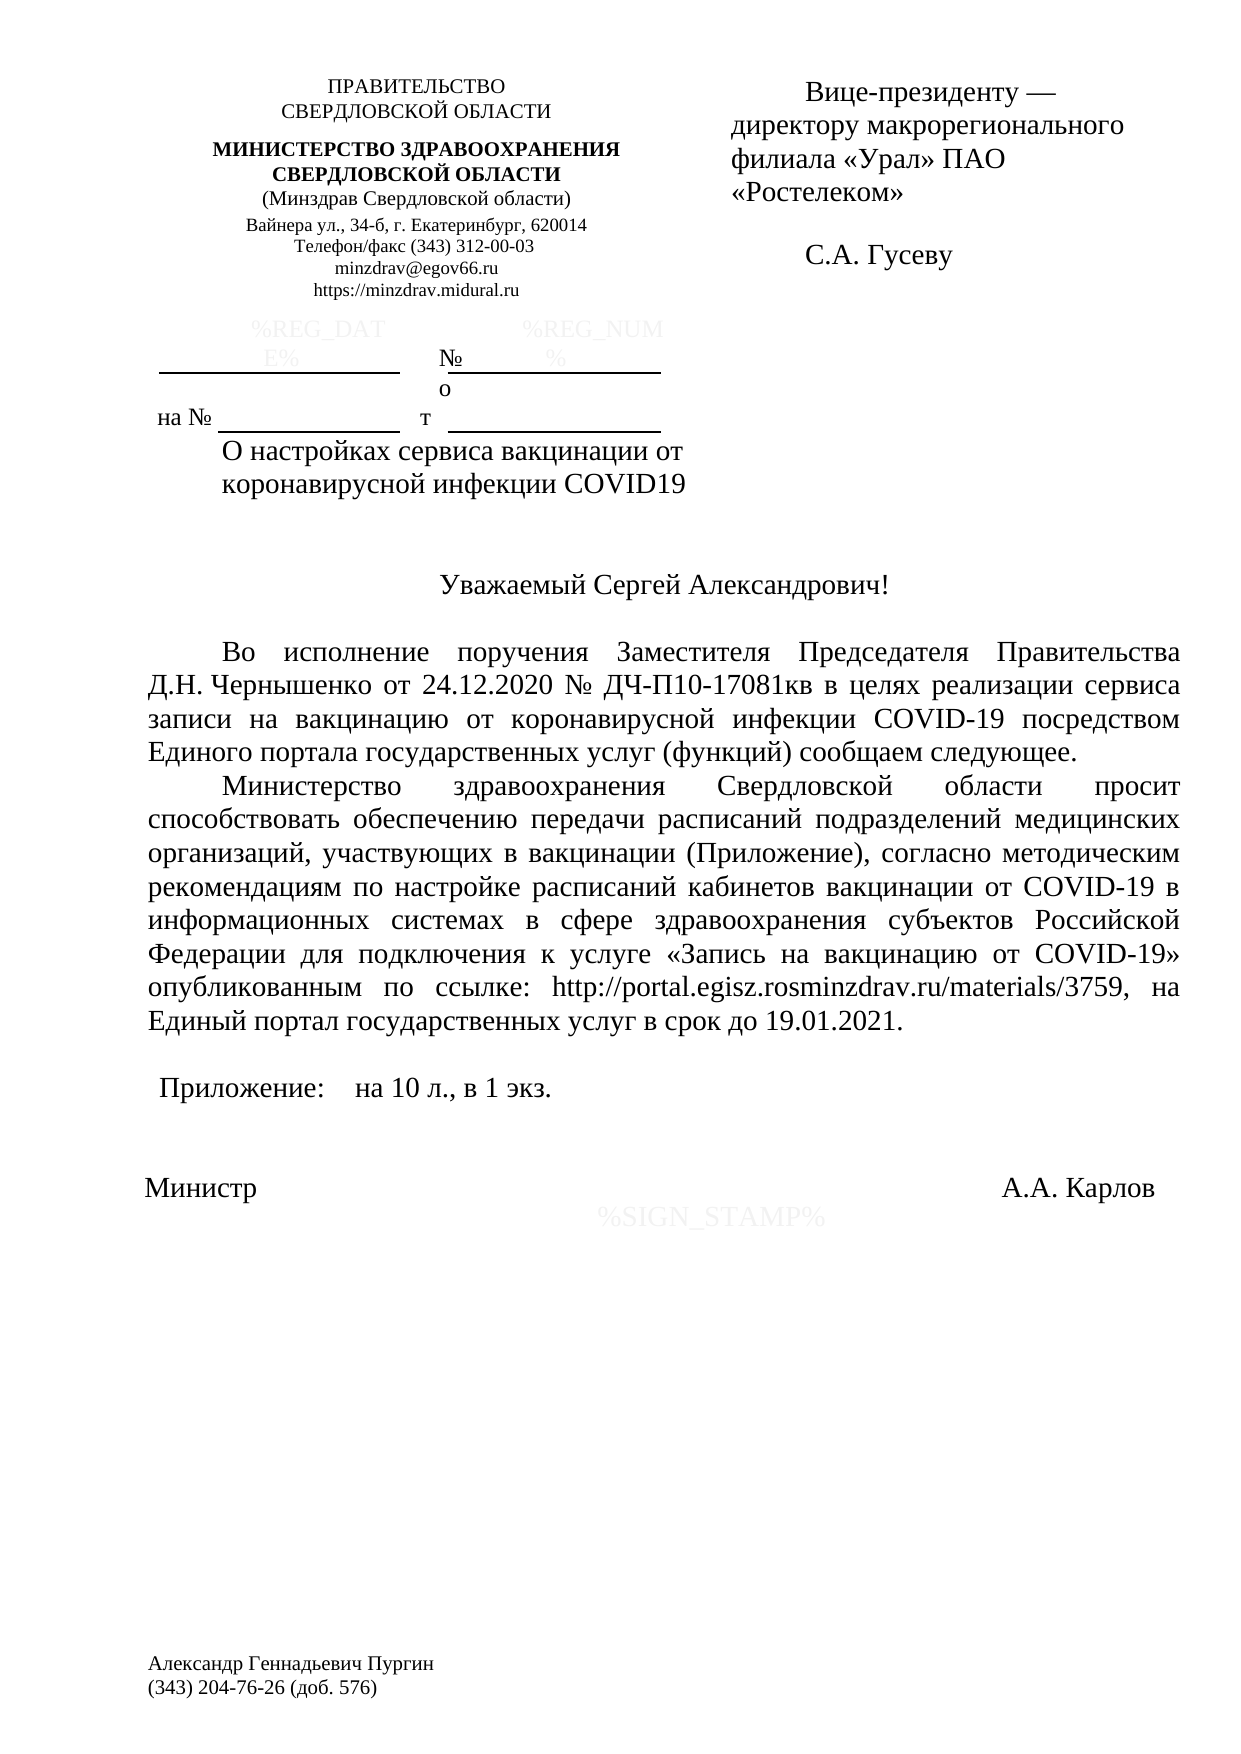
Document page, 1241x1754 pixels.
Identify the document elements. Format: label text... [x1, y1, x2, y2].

table_header [685, 74, 727, 433]
text коронавирусной инфекции COVID19 [148, 466, 1176, 500]
text Во исполнение поручения Заместителя Председателя Правительства Д.Н. Чернышенко от 24.12.2020 № ДЧ-П10-17081кв в целях реализации сервиса записи на вакцинацию от коронавирусной инфекции COVID-19 посредством Единого портала государственных услуг (функций) сообщаем следующее. [148, 634, 1181, 768]
table_header %REG_DATE% [159, 315, 400, 372]
table_header %REG_NUM% [448, 315, 661, 372]
table_header № [400, 315, 448, 372]
table_header ПРАВИТЕЛЬСТВО СВЕРДЛОВСКОЙ ОБЛАСТИ МИНИСТЕРСТВО ЗДРАВООХРАНЕНИЯ СВЕРДЛОВСКОЙ ОБЛАСТИ (Минздрав Свердловской области) Вайнера ул., 34-б, г. Екатеринбург, 620014 Телефон/факс (343) 312-00-03 minzdrav@egov66.ru https://minzdrav.midural.ru [148, 74, 685, 433]
text Министерство здравоохранения Свердловской области просит способствовать обеспечению передачи расписаний подразделений медицинских организаций, участвующих в вакцинации (Приложение), согласно методическим рекомендациям по настройке расписаний кабинетов вакцинации от COVID-19 в информационных системах в сфере здравоохранения субъектов Российской Федерации для подключения к услуге «Запись на вакцинацию от COVID-19» опубликованным по ссылке: http://portal.egisz.rosminzdrav.ru/materials/3759, на Единый портал государственных услуг в срок до 19.01.2021. [148, 768, 1181, 1036]
table_cell [218, 374, 400, 431]
text О настройках сервиса вакцинации от [148, 433, 1176, 466]
table_cell от [400, 372, 448, 431]
table_header Приложение: [148, 1070, 336, 1103]
table_header Министр [133, 1171, 550, 1233]
table_cell [448, 374, 661, 431]
table_header %SIGN_STAMP% [550, 1171, 872, 1233]
text Уважаемый Сергей Александрович! [148, 567, 1181, 600]
table_cell на № [159, 374, 218, 431]
table_header Вице-президенту — директору макрорегионального филиала «Урал» ПАО «Ростелеком» С.А. Гусеву [727, 74, 1181, 433]
table_header А.А. Карлов [873, 1171, 1166, 1233]
table_header на 10 л., в 1 экз. [336, 1070, 1181, 1103]
